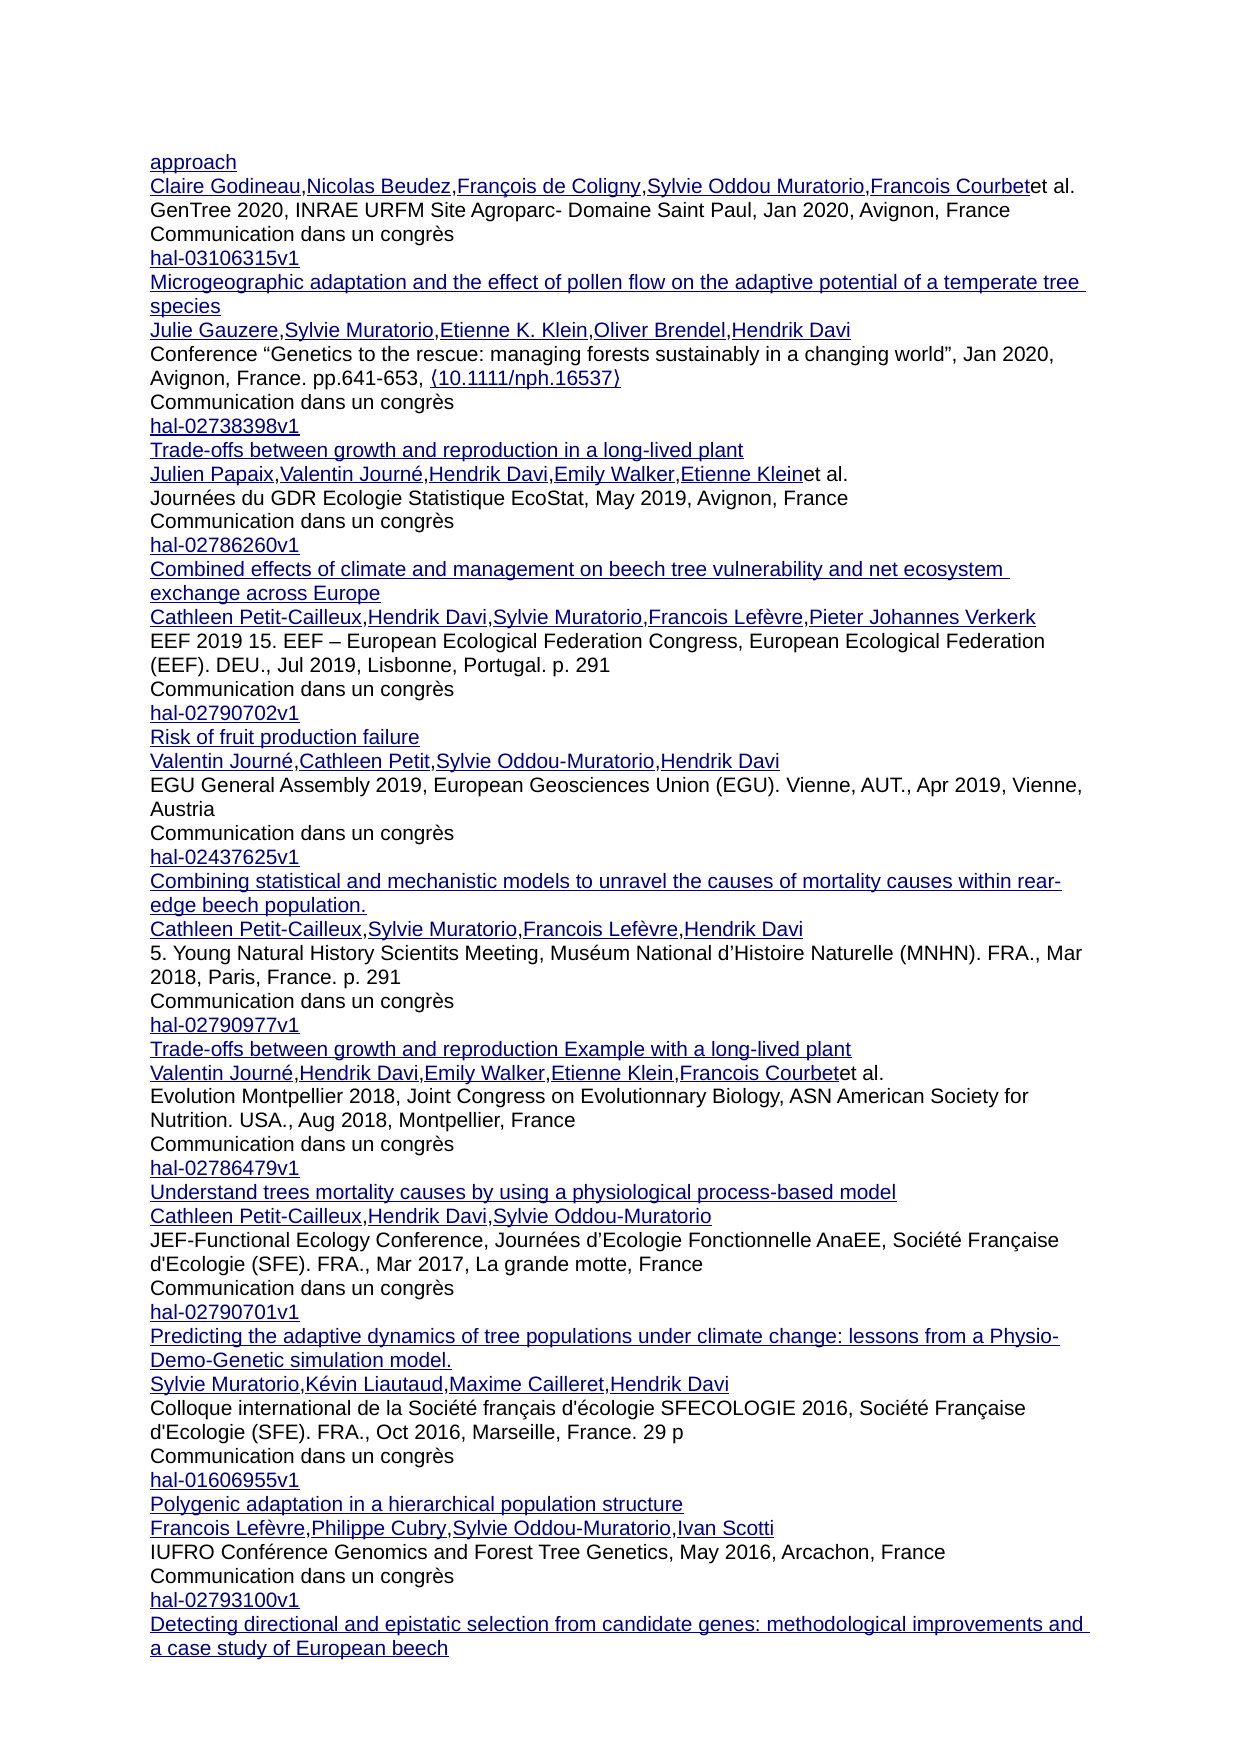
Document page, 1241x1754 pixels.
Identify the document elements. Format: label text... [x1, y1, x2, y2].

table_cell Combined effects of climate and management on beech tree vulnerability and net ecosystem exchange across Europe Cathleen Petit-Cailleux,Hendrik Davi,Sylvie Muratorio,Francois Lefèvre,Pieter Johannes Verkerk EEF 2019 15. EEF – European Ecological Federation Congress, European Ecological Federation (EEF). DEU., Jul 2019, Lisbonne, Portugal. p. 291 Communication dans un congrès hal-02790702v1 [150, 557, 1090, 725]
table_cell Trade-offs between growth and reproduction in a long-lived plant Julien Papaix,Valentin Journé,Hendrik Davi,Emily Walker,Etienne Kleinet al. Journées du GDR Ecologie Statistique EcoStat, May 2019, Avignon, France Communication dans un congrès hal-02786260v1 [150, 438, 1090, 557]
table_cell Risk of fruit production failure Valentin Journé,Cathleen Petit,Sylvie Oddou-Muratorio,Hendrik Davi EGU General Assembly 2019, European Geosciences Union (EGU). Vienne, AUT., Apr 2019, Vienne, Austria Communication dans un congrès hal-02437625v1 [150, 725, 1090, 869]
table_cell Understand trees mortality causes by using a physiological process-based model Cathleen Petit-Cailleux,Hendrik Davi,Sylvie Oddou-Muratorio JEF-Functional Ecology Conference, Journées d’Ecologie Fonctionnelle AnaEE, Société Française d'Ecologie (SFE). FRA., Mar 2017, La grande motte, France Communication dans un congrès hal-02790701v1 [150, 1180, 1090, 1324]
table_cell a case study of European beech [150, 1633, 1090, 1659]
table_cell approach Claire Godineau,Nicolas Beudez,François de Coligny,Sylvie Oddou Muratorio,Francois Courbetet al. GenTree 2020, INRAE URFM Site Agroparc- Domaine Saint Paul, Jan 2020, Avignon, France Communication dans un congrès hal-03106315v1 [150, 150, 1090, 270]
table_cell Trade-offs between growth and reproduction Example with a long-lived plant Valentin Journé,Hendrik Davi,Emily Walker,Etienne Klein,Francois Courbetet al. Evolution Montpellier 2018, Joint Congress on Evolutionnary Biology, ASN American Society for Nutrition. USA., Aug 2018, Montpellier, France Communication dans un congrès hal-02786479v1 [150, 1036, 1090, 1180]
table_cell Predicting the adaptive dynamics of tree populations under climate change: lessons from a Physio-Demo-Genetic simulation model. Sylvie Muratorio,Kévin Liautaud,Maxime Cailleret,Hendrik Davi Colloque international de la Société français d'écologie SFECOLOGIE 2016, Société Française d'Ecologie (SFE). FRA., Oct 2016, Marseille, France. 29 p Communication dans un congrès hal-01606955v1 [150, 1324, 1090, 1492]
table_cell Detecting directional and epistatic selection from candidate genes: methodological improvements and [150, 1611, 1090, 1632]
table_cell Polygenic adaptation in a hierarchical population structure Francois Lefèvre,Philippe Cubry,Sylvie Oddou-Muratorio,Ivan Scotti IUFRO Conférence Genomics and Forest Tree Genetics, May 2016, Arcachon, France Communication dans un congrès hal-02793100v1 [150, 1492, 1090, 1611]
table_cell Combining statistical and mechanistic models to unravel the causes of mortality causes within rear-edge beech population. Cathleen Petit-Cailleux,Sylvie Muratorio,Francois Lefèvre,Hendrik Davi 5. Young Natural History Scientits Meeting, Muséum National d’Histoire Naturelle (MNHN). FRA., Mar 2018, Paris, France. p. 291 Communication dans un congrès hal-02790977v1 [150, 869, 1090, 1036]
table_cell Microgeographic adaptation and the effect of pollen flow on the adaptive potential of a temperate tree species Julie Gauzere,Sylvie Muratorio,Etienne K. Klein,Oliver Brendel,Hendrik Davi Conference “Genetics to the rescue: managing forests sustainably in a changing world”, Jan 2020, Avignon, France. pp.641-653, ⟨10.1111/nph.16537⟩ Communication dans un congrès hal-02738398v1 [150, 270, 1090, 437]
